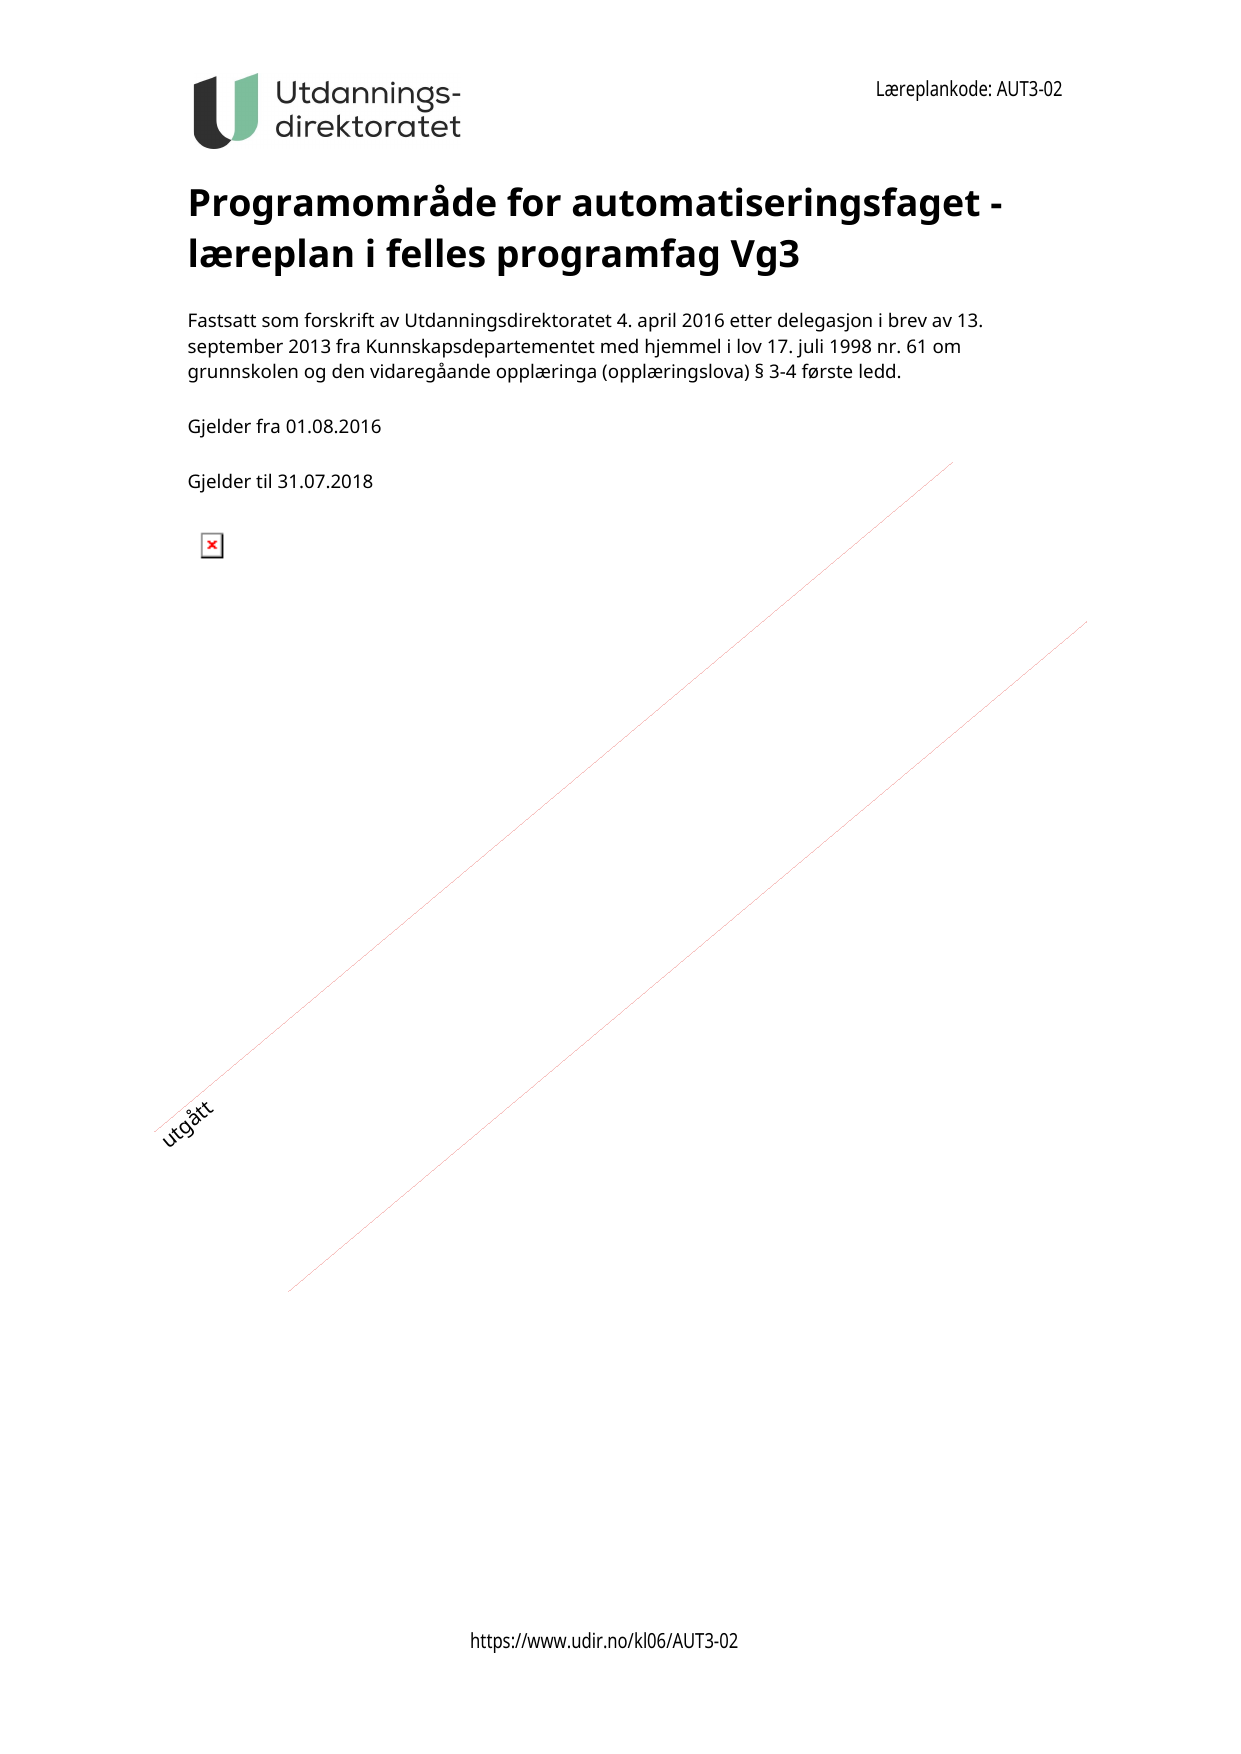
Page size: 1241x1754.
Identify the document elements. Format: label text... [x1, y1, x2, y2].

text Gjelder til 31.07.2018 [378, 468, 944, 493]
picture [193, 73, 461, 149]
picture [187, 522, 238, 573]
subtitle Programområde for automatiseringsfaget - læreplan i felles programfag Vg3 [187, 176, 1053, 278]
text Gjelder fra 01.08.2016 [386, 413, 1053, 439]
text Fastsatt som forskrift av Utdanningsdirektoratet 4. april 2016 etter delegasjon i brev av 13. september 2013 fra Kunnskapsdepartementet med hjemmel i lov 17. juli 1998 nr. 61 om grunnskolen og den vidaregåande opplæringa (opplæringslova) § 3-4 første ledd. [907, 308, 1053, 384]
text Gjelder til 31.07.2018 [917, 468, 1053, 493]
